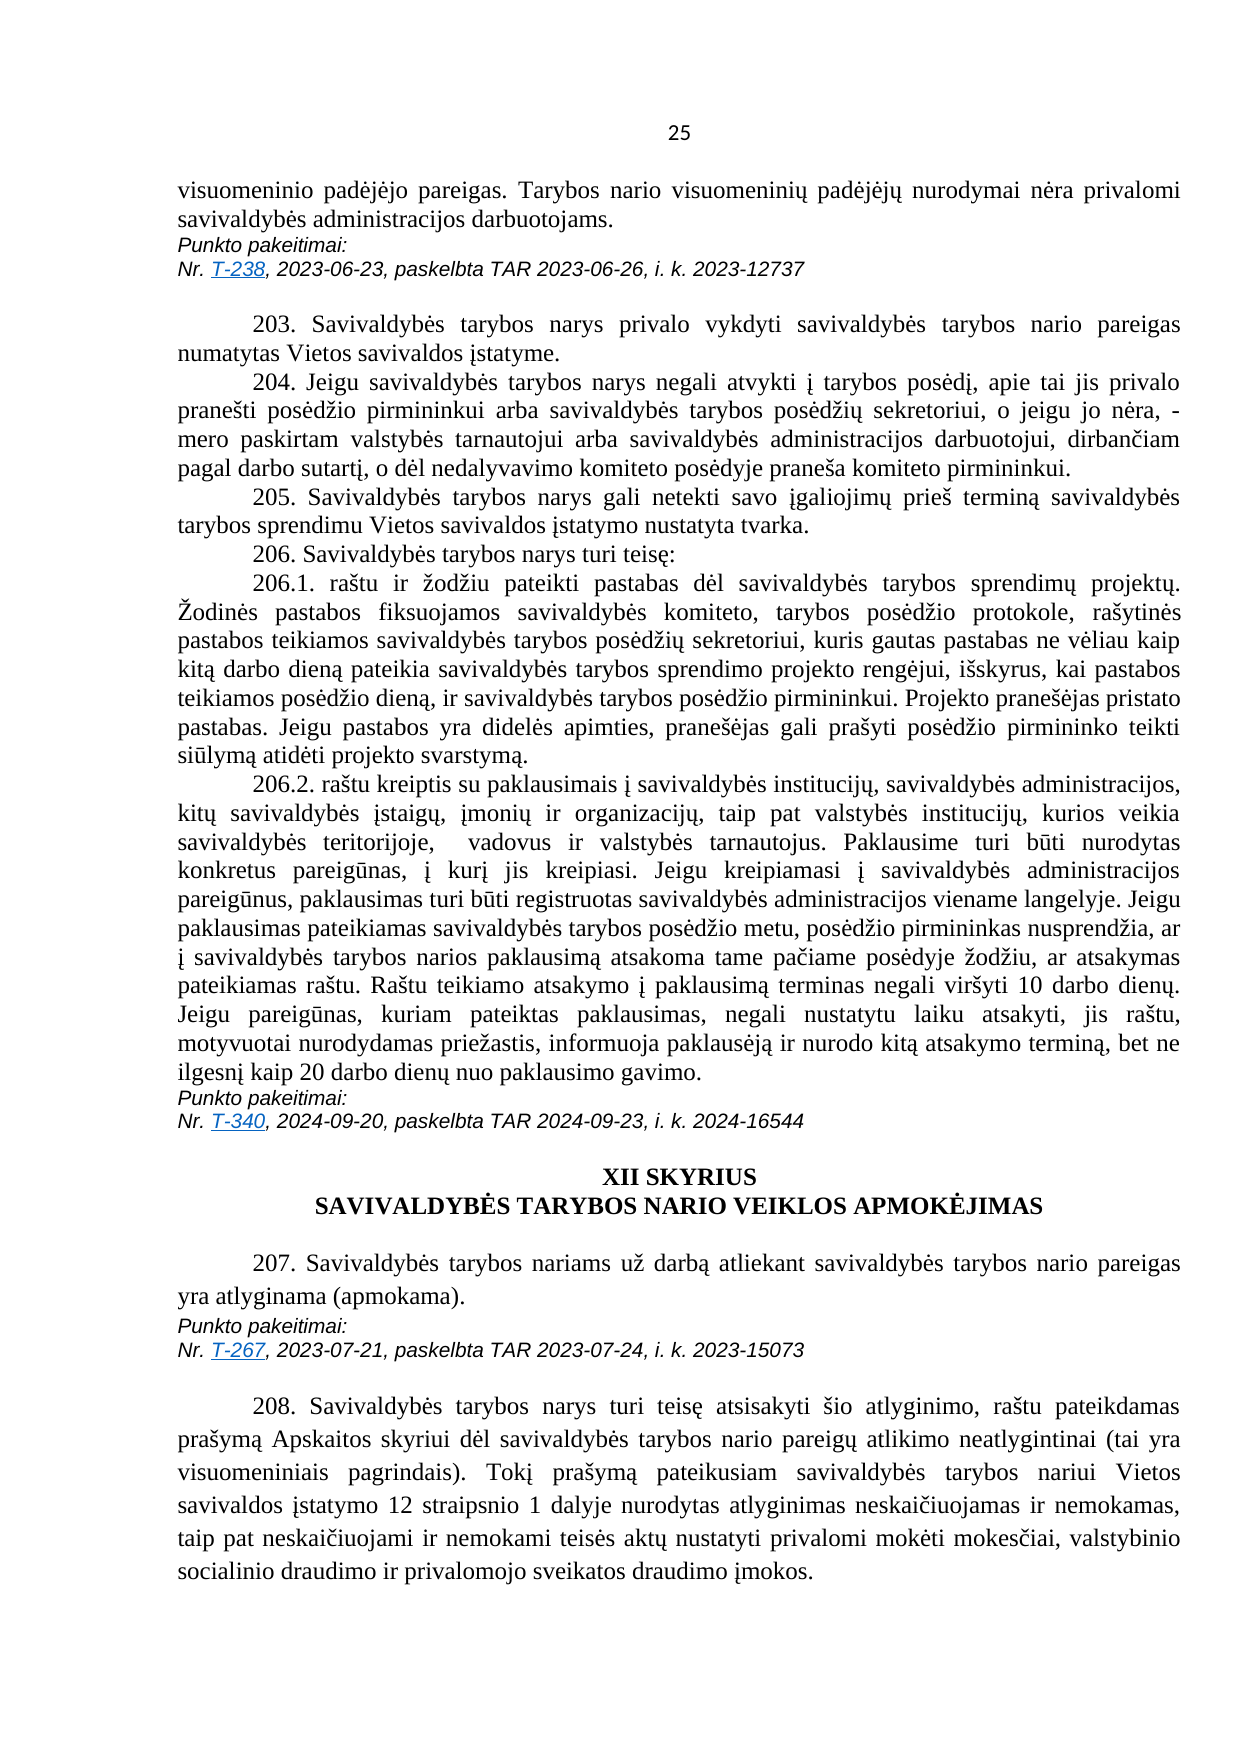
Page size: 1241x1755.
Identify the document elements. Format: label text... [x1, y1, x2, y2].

text Punkto pakeitimai: [177, 1085, 1181, 1109]
text 203. Savivaldybės tarybos narys privalo vykdyti savivaldybės tarybos nario pareigas numatytas Vietos savivaldos įstatyme. [177, 309, 1181, 367]
text 207. Savivaldybės tarybos nariams už darbą atliekant savivaldybės tarybos nario pareigas yra atlyginama (apmokama). [177, 1248, 1181, 1310]
text 205. Savivaldybės tarybos narys gali netekti savo įgaliojimų prieš terminą savivaldybės tarybos sprendimu Vietos savivaldos įstatymo nustatyta tvarka. [177, 482, 1181, 539]
text Punkto pakeitimai: [177, 1314, 1181, 1338]
text Punkto pakeitimai: [177, 232, 1181, 256]
text 206. Savivaldybės tarybos narys turi teisę: [177, 539, 1181, 568]
text Nr. T-238, 2023-06-23, paskelbta TAR 2023-06-26, i. k. 2023-12737 [177, 256, 1181, 280]
text Nr. T-267, 2023-07-21, paskelbta TAR 2023-07-24, i. k. 2023-15073 [177, 1338, 1181, 1362]
text visuomeninio padėjėjo pareigas. Tarybos nario visuomeninių padėjėjų nurodymai nėra privalomi savivaldybės administracijos darbuotojams. [177, 175, 1181, 232]
text 208. Savivaldybės tarybos narys turi teisę atsisakyti šio atlyginimo, raštu pateikdamas prašymą Apskaitos skyriui dėl savivaldybės tarybos nario pareigų atlikimo neatlygintinai (tai yra visuomeniniais pagrindais). Tokį prašymą pateikusiam savivaldybės tarybos nariui Vietos savivaldos įstatymo 12 straipsnio 1 dalyje nurodytas atlyginimas neskaičiuojamas ir nemokamas, taip pat neskaičiuojami ir nemokami teisės aktų nustatyti privalomi mokėti mokesčiai, valstybinio socialinio draudimo ir privalomojo sveikatos draudimo įmokos. [177, 1391, 1181, 1585]
text XII SKYRIUS [177, 1162, 1181, 1191]
text 206.2. raštu kreiptis su paklausimais į savivaldybės institucijų, savivaldybės administracijos, kitų savivaldybės įstaigų, įmonių ir organizacijų, taip pat valstybės institucijų, kurios veikia savivaldybės teritorijoje, vadovus ir valstybės tarnautojus. Paklausime turi būti nurodytas konkretus pareigūnas, į kurį jis kreipiasi. Jeigu kreipiamasi į savivaldybės administracijos pareigūnus, paklausimas turi būti registruotas savivaldybės administracijos viename langelyje. Jeigu paklausimas pateikiamas savivaldybės tarybos posėdžio metu, posėdžio pirmininkas nusprendžia, ar į savivaldybės tarybos narios paklausimą atsakoma tame pačiame posėdyje žodžiu, ar atsakymas pateikiamas raštu. Raštu teikiamo atsakymo į paklausimą terminas negali viršyti 10 darbo dienų. Jeigu pareigūnas, kuriam pateiktas paklausimas, negali nustatytu laiku atsakyti, jis raštu, motyvuotai nurodydamas priežastis, informuoja paklausėją ir nurodo kitą atsakymo terminą, bet ne ilgesnį kaip 20 darbo dienų nuo paklausimo gavimo. [177, 769, 1181, 1085]
text SAVIVALDYBĖS TARYBOS NARIO VEIKLOS APMOKĖJIMAS [177, 1191, 1181, 1219]
text Nr. T-340, 2024-09-20, paskelbta TAR 2024-09-23, i. k. 2024-16544 [177, 1109, 1181, 1133]
text 204. Jeigu savivaldybės tarybos narys negali atvykti į tarybos posėdį, apie tai jis privalo pranešti posėdžio pirmininkui arba savivaldybės tarybos posėdžių sekretoriui, o jeigu jo nėra, - mero paskirtam valstybės tarnautojui arba savivaldybės administracijos darbuotojui, dirbančiam pagal darbo sutartį, o dėl nedalyvavimo komiteto posėdyje praneša komiteto pirmininkui. [177, 367, 1181, 482]
text 206.1. raštu ir žodžiu pateikti pastabas dėl savivaldybės tarybos sprendimų projektų. Žodinės pastabos fiksuojamos savivaldybės komiteto, tarybos posėdžio protokole, rašytinės pastabos teikiamos savivaldybės tarybos posėdžių sekretoriui, kuris gautas pastabas ne vėliau kaip kitą darbo dieną pateikia savivaldybės tarybos sprendimo projekto rengėjui, išskyrus, kai pastabos teikiamos posėdžio dieną, ir savivaldybės tarybos posėdžio pirmininkui. Projekto pranešėjas pristato pastabas. Jeigu pastabos yra didelės apimties, pranešėjas gali prašyti posėdžio pirmininko teikti siūlymą atidėti projekto svarstymą. [177, 568, 1181, 769]
